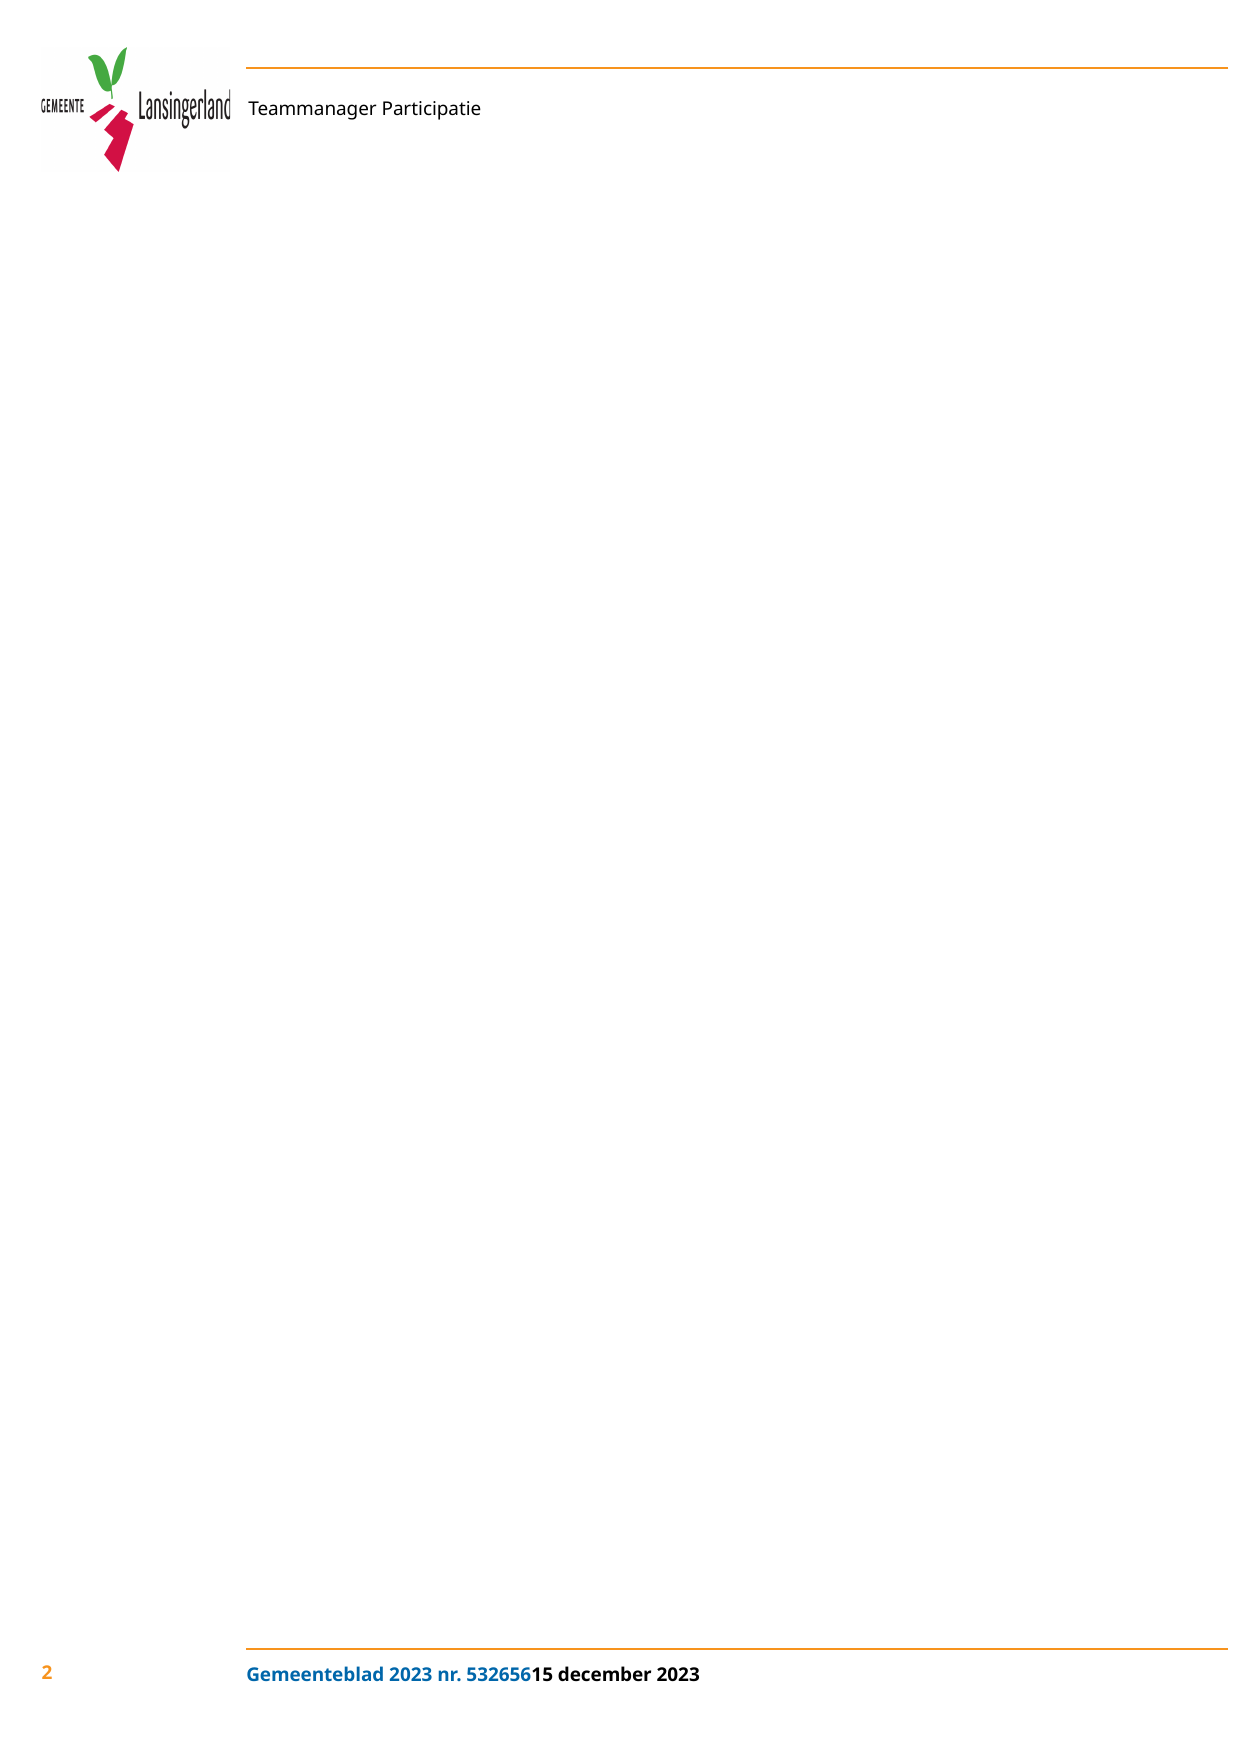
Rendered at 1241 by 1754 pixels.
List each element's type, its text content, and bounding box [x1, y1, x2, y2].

text Teammanager Participatie [248, 95, 1152, 121]
picture [41, 47, 231, 172]
